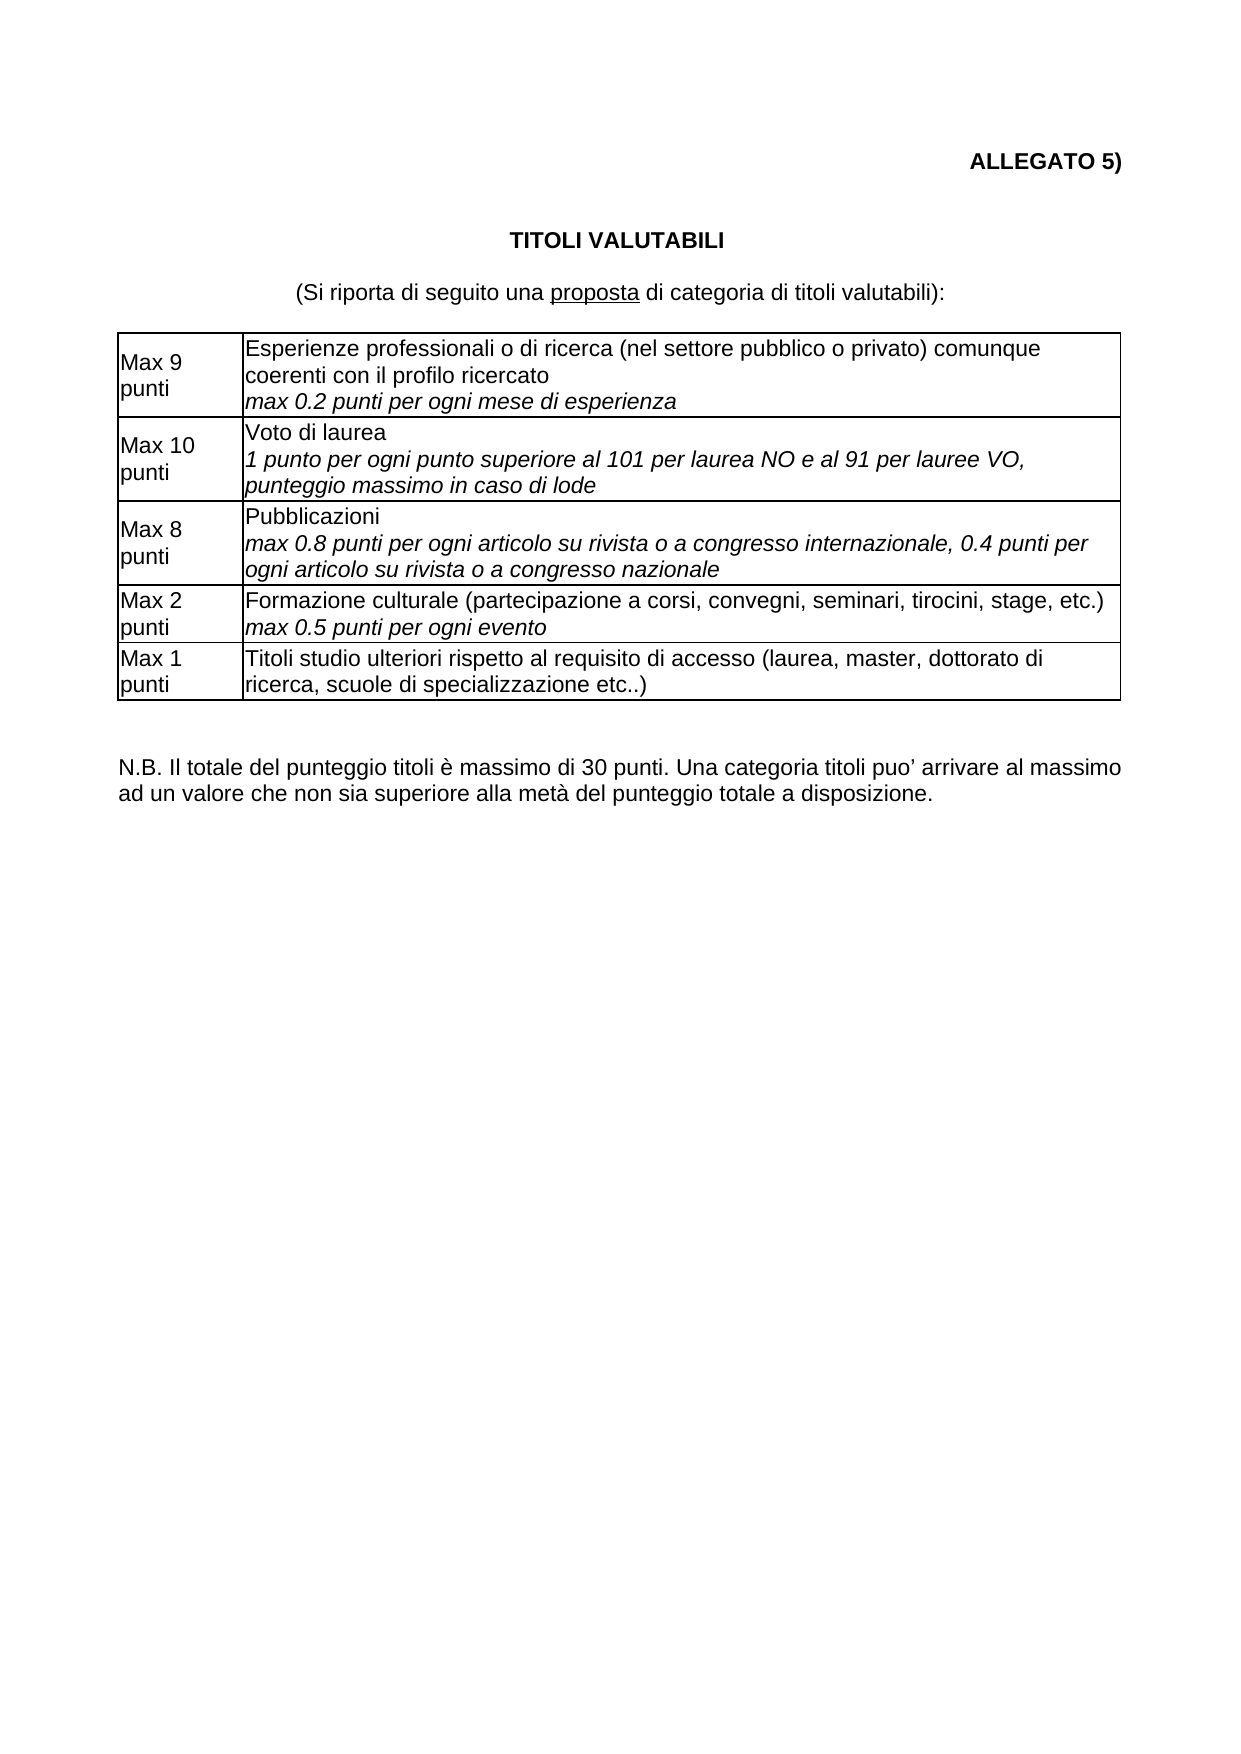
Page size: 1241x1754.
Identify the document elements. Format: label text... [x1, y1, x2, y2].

table_cell Formazione culturale (partecipazione a corsi, convegni, seminari, tirocini, stage, etc.) max 0.5 punti per ogni evento [244, 586, 1120, 642]
text (Si riporta di seguito una proposta di categoria di titoli valutabili): [118, 279, 1122, 306]
table_cell Max 1 punti [119, 643, 242, 699]
table_cell Max 2 punti [119, 586, 242, 642]
table_header Esperienze professionali o di ricerca (nel settore pubblico o privato) comunque coerenti con il profilo ricercato max 0.2 punti per ogni mese di esperienza [244, 334, 1120, 416]
table_cell Pubblicazioni max 0.8 punti per ogni articolo su rivista o a congresso internazionale, 0.4 punti per ogni articolo su rivista o a congresso nazionale [244, 502, 1120, 584]
table_cell Max 8 punti [119, 502, 242, 584]
text N.B. Il totale del punteggio titoli è massimo di 30 punti. Una categoria titoli puo’ arrivare al massimo ad un valore che non sia superiore alla metà del punteggio totale a disposizione. [118, 754, 1122, 806]
text TITOLI VALUTABILI [118, 227, 1122, 253]
table_cell Titoli studio ulteriori rispetto al requisito di accesso (laurea, master, dottorato di ricerca, scuole di specializzazione etc..) [244, 643, 1120, 699]
table_header Max 9 punti [119, 334, 242, 416]
table_cell Max 10 punti [119, 418, 242, 500]
text ALLEGATO 5) [118, 148, 1122, 174]
table_cell Voto di laurea 1 punto per ogni punto superiore al 101 per laurea NO e al 91 per lauree VO, punteggio massimo in caso di lode [244, 418, 1120, 500]
